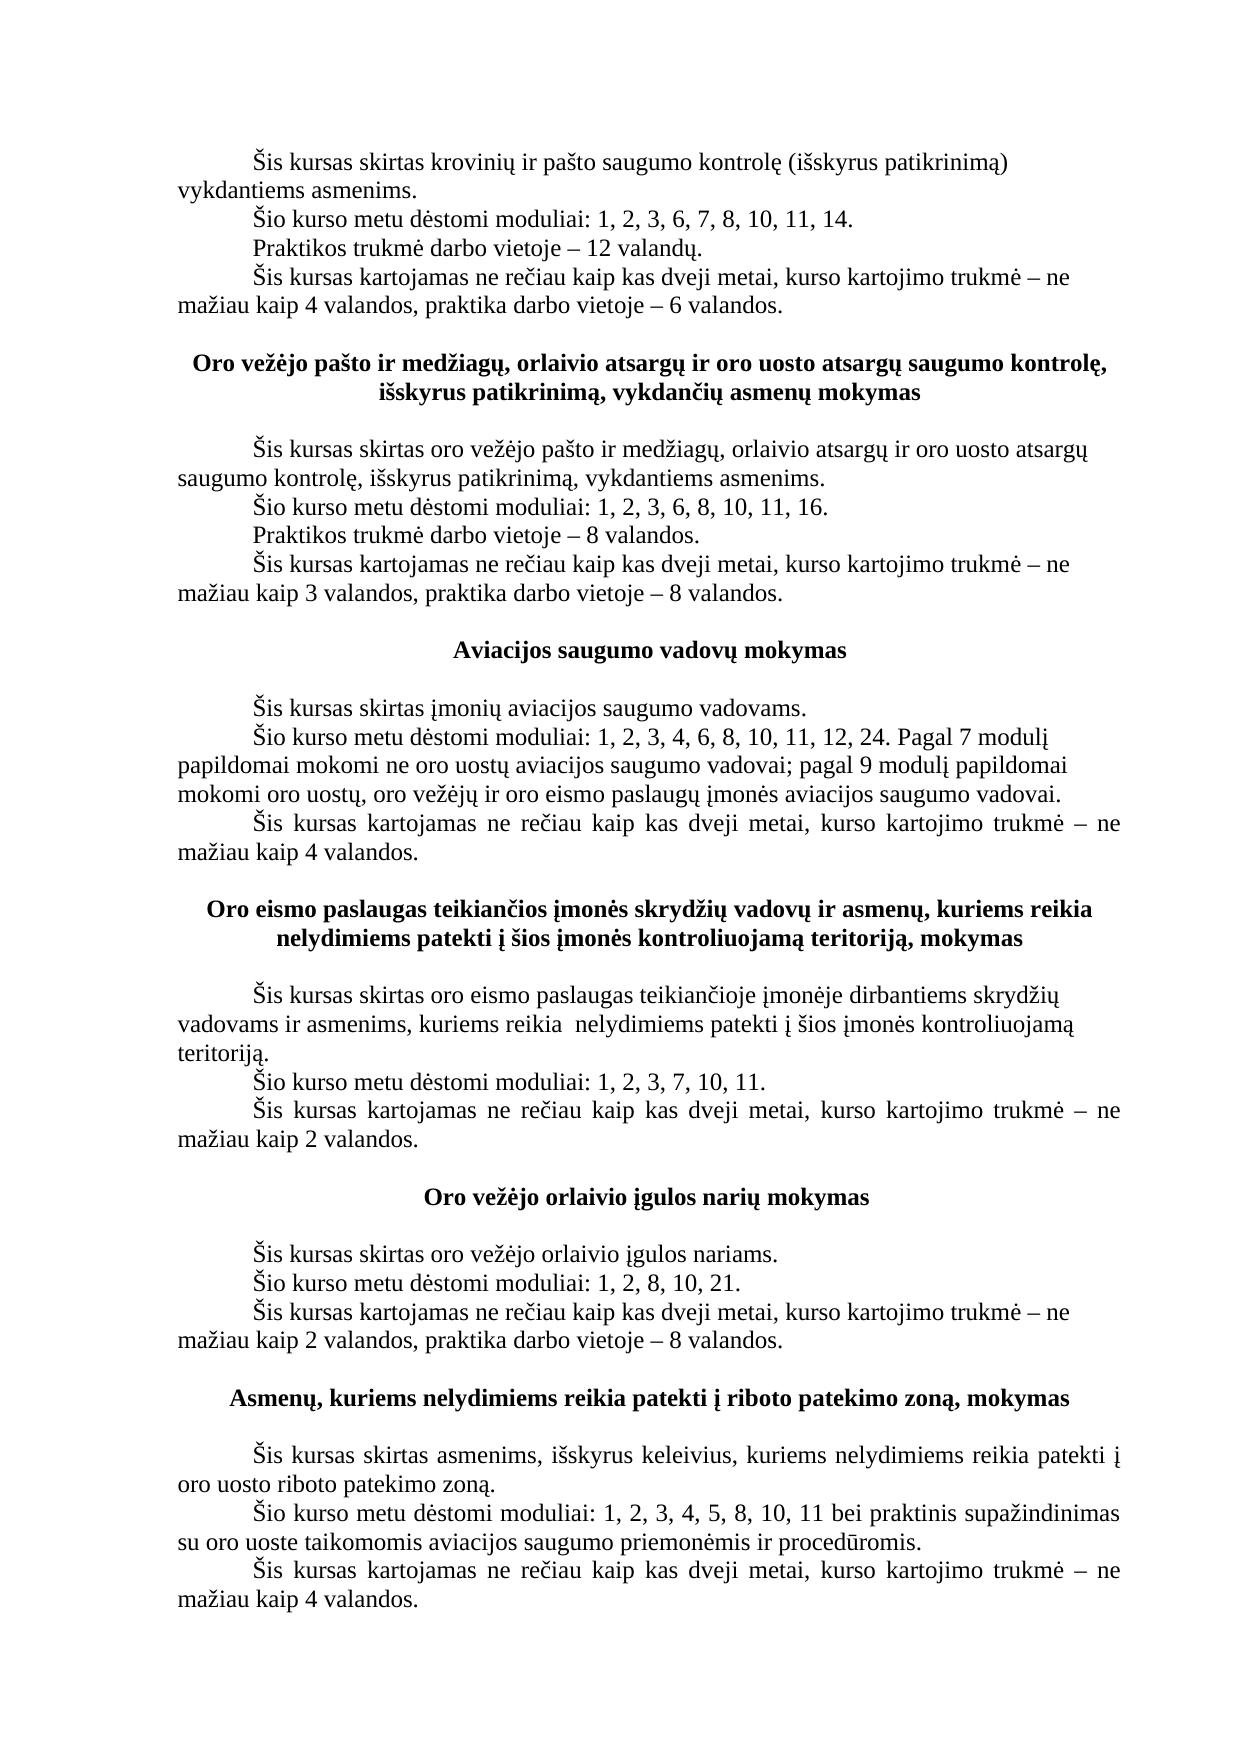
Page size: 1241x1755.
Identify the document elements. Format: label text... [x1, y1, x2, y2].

text Praktikos trukmė darbo vietoje – 12 valandų. [177, 233, 1122, 262]
text Šio kurso metu dėstomi moduliai: 1, 2, 3, 7, 10, 11. [177, 1067, 1122, 1096]
text Šis kursas skirtas asmenims, išskyrus keleivius, kuriems nelydimiems reikia patekti į oro uosto riboto patekimo zoną. [177, 1441, 1122, 1498]
text Šio kurso metu dėstomi moduliai: 1, 2, 3, 6, 7, 8, 10, 11, 14. [177, 204, 1122, 233]
text Šis kursas skirtas oro vežėjo pašto ir medžiagų, orlaivio atsargų ir oro uosto atsargų saugumo kontrolę, išskyrus patikrinimą, vykdantiems asmenims. [177, 434, 1122, 492]
text Praktikos trukmė darbo vietoje – 8 valandos. [177, 521, 1122, 549]
text Šis kursas kartojamas ne rečiau kaip kas dveji metai, kurso kartojimo trukmė – ne mažiau kaip 4 valandos, praktika darbo vietoje – 6 valandos. [177, 262, 1122, 319]
text Šis kursas kartojamas ne rečiau kaip kas dveji metai, kurso kartojimo trukmė – ne mažiau kaip 4 valandos. [177, 808, 1122, 866]
text Oro vežėjo pašto ir medžiagų, orlaivio atsargų ir oro uosto atsargų saugumo kontrolę, išskyrus patikrinimą, vykdančių asmenų mokymas [177, 348, 1122, 406]
text Šio kurso metu dėstomi moduliai: 1, 2, 3, 6, 8, 10, 11, 16. [177, 492, 1122, 521]
text Šis kursas skirtas įmonių aviacijos saugumo vadovams. [177, 693, 1122, 722]
text Šis kursas skirtas krovinių ir pašto saugumo kontrolę (išskyrus patikrinimą) vykdantiems asmenims. [177, 147, 1122, 204]
text Šio kurso metu dėstomi moduliai: 1, 2, 3, 4, 6, 8, 10, 11, 12, 24. Pagal 7 modulį papildomai mokomi ne oro uostų aviacijos saugumo vadovai; pagal 9 modulį papildomai mokomi oro uostų, oro vežėjų ir oro eismo paslaugų įmonės aviacijos saugumo vadovai. [177, 722, 1122, 808]
text Šio kurso metu dėstomi moduliai: 1, 2, 3, 4, 5, 8, 10, 11 bei praktinis supažindinimas su oro uoste taikomomis aviacijos saugumo priemonėmis ir procedūromis. [177, 1498, 1122, 1556]
text Šio kurso metu dėstomi moduliai: 1, 2, 8, 10, 21. [177, 1268, 1122, 1297]
text Asmenų, kuriems nelydimiems reikia patekti į riboto patekimo zoną, mokymas [177, 1383, 1122, 1412]
text Šis kursas kartojamas ne rečiau kaip kas dveji metai, kurso kartojimo trukmė – ne mažiau kaip 3 valandos, praktika darbo vietoje – 8 valandos. [177, 549, 1122, 607]
text Šis kursas kartojamas ne rečiau kaip kas dveji metai, kurso kartojimo trukmė – ne mažiau kaip 4 valandos. [177, 1556, 1122, 1613]
text Šis kursas skirtas oro eismo paslaugas teikiančioje įmonėje dirbantiems skrydžių vadovams ir asmenims, kuriems reikia nelydimiems patekti į šios įmonės kontroliuojamą teritoriją. [177, 981, 1122, 1067]
text Oro vežėjo orlaivio įgulos narių mokymas [177, 1182, 1122, 1211]
text Šis kursas kartojamas ne rečiau kaip kas dveji metai, kurso kartojimo trukmė – ne mažiau kaip 2 valandos, praktika darbo vietoje – 8 valandos. [177, 1297, 1122, 1354]
text Šis kursas kartojamas ne rečiau kaip kas dveji metai, kurso kartojimo trukmė – ne mažiau kaip 2 valandos. [177, 1096, 1122, 1153]
text Aviacijos saugumo vadovų mokymas [177, 636, 1122, 664]
text Šis kursas skirtas oro vežėjo orlaivio įgulos nariams. [177, 1239, 1122, 1268]
text Oro eismo paslaugas teikiančios įmonės skrydžių vadovų ir asmenų, kuriems reikia nelydimiems patekti į šios įmonės kontroliuojamą teritoriją, mokymas [177, 894, 1122, 952]
